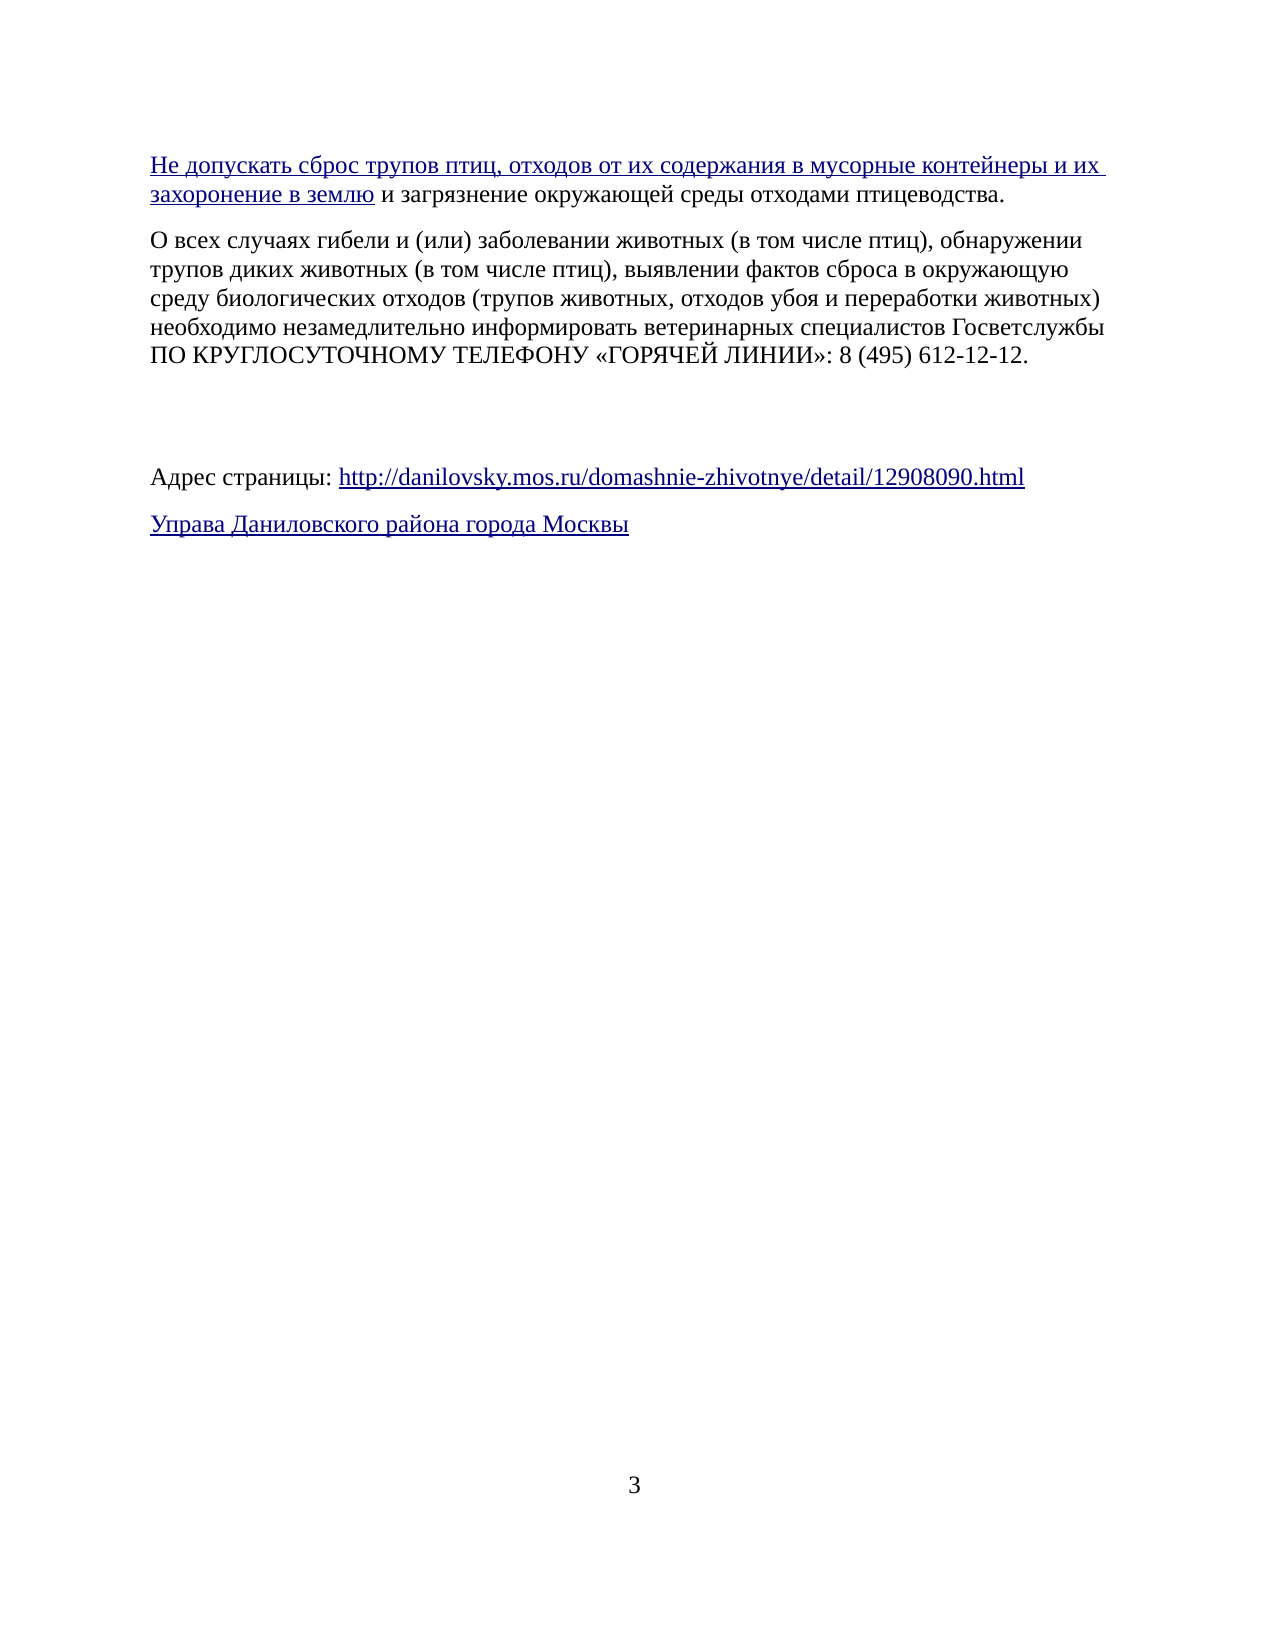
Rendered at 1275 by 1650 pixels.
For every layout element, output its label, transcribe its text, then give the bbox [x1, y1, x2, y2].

text Управа Даниловского района города Москвы [150, 509, 1125, 538]
text Не допускать сброс трупов птиц, отходов от их содержания в мусорные контейнеры и их захоронение в землю и загрязнение окружающей среды отходами птицеводства. [150, 150, 1125, 207]
text О всех случаях гибели и (или) заболевании животных (в том числе птиц), обнаружении трупов диких животных (в том числе птиц), выявлении фактов сброса в окружающую среду биологических отходов (трупов животных, отходов убоя и переработки животных) необходимо незамедлительно информировать ветеринарных специалистов Госветслужбы ПО КРУГЛОСУТОЧНОМУ ТЕЛЕФОНУ «ГОРЯЧЕЙ ЛИНИИ»: 8 (495) 612-12-12. [150, 225, 1125, 369]
text Адрес страницы: http://danilovsky.mos.ru/domashnie-zhivotnye/detail/12908090.html [150, 462, 1125, 491]
